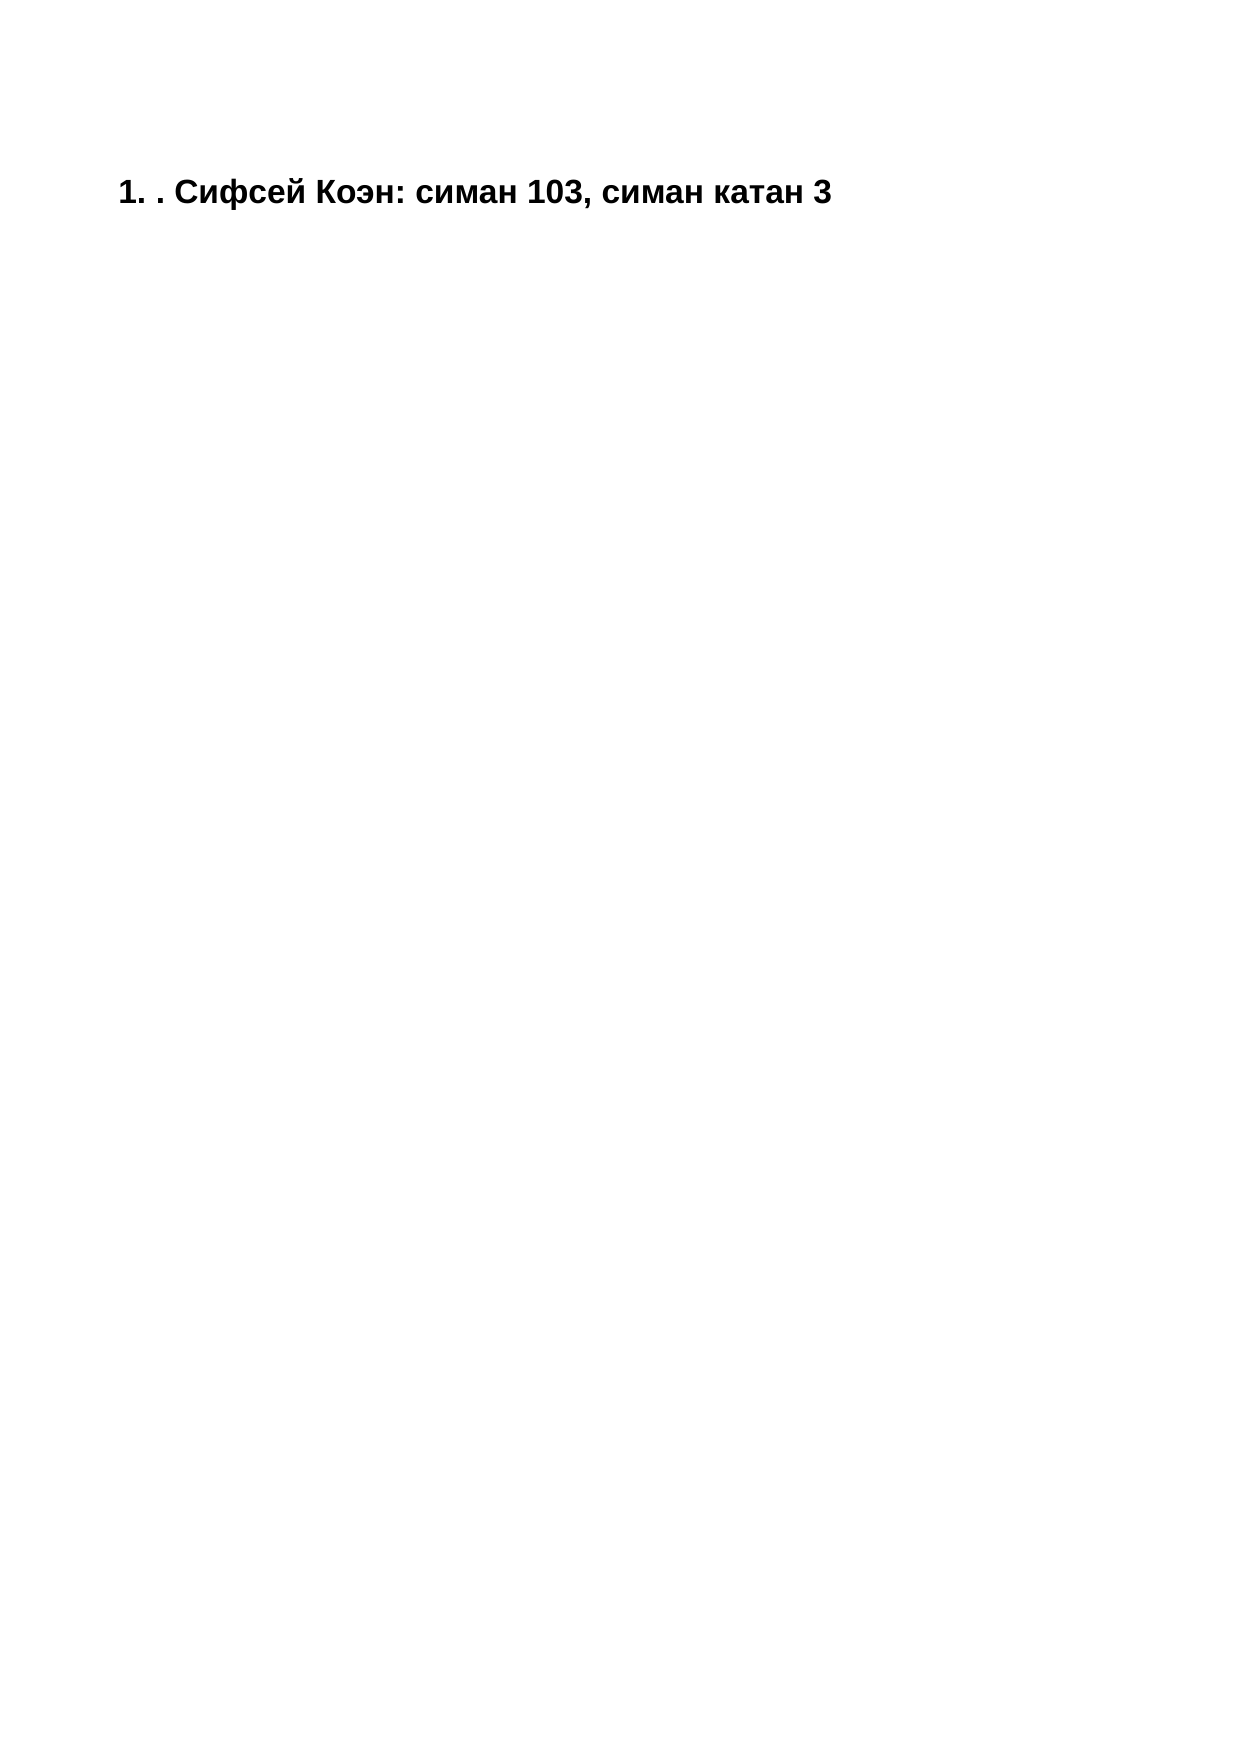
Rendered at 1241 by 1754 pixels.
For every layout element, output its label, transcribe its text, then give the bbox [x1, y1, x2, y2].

subtitle . Сифсей Коэн: симан 103, симан катан 3 [118, 147, 1122, 176]
